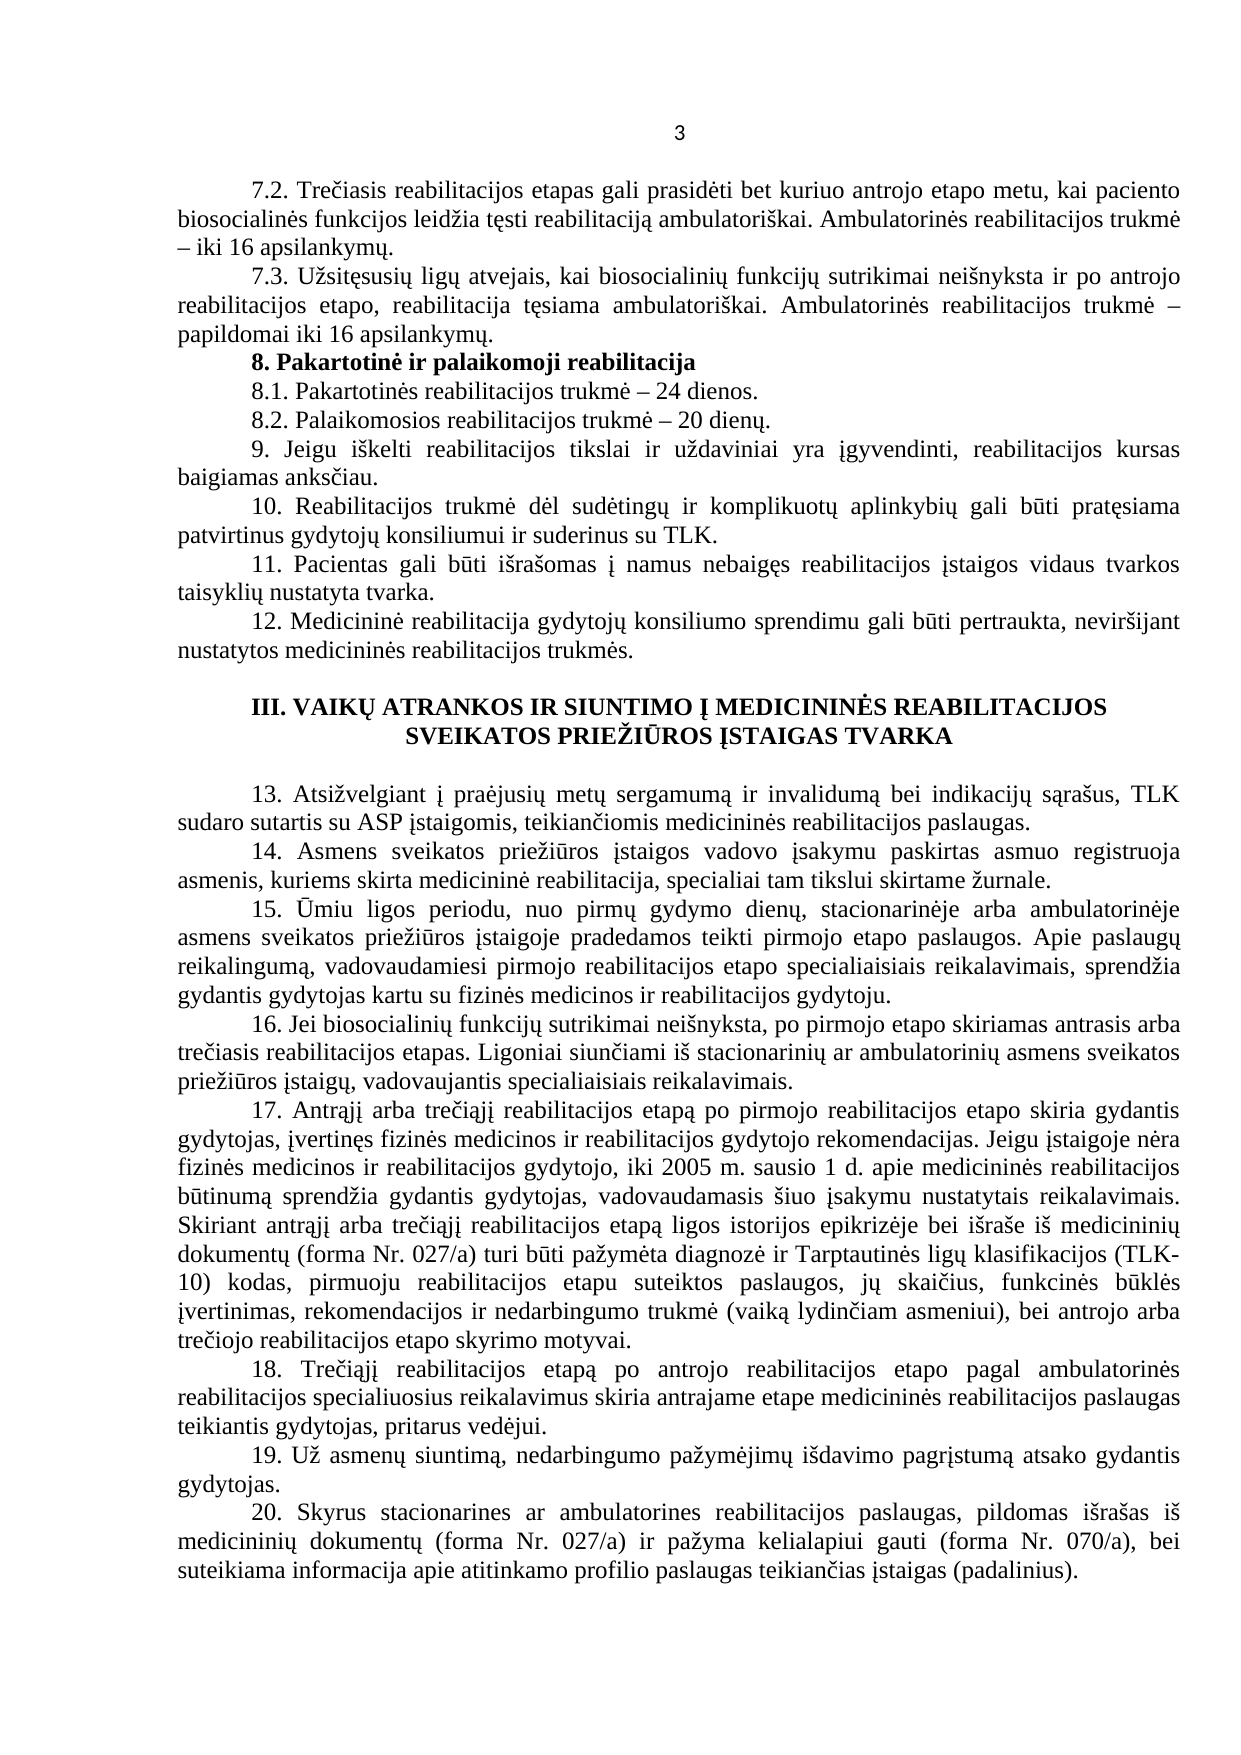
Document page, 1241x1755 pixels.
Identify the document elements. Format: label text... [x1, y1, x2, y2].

text 11. Pacientas gali būti išrašomas į namus nebaigęs reabilitacijos įstaigos vidaus tvarkos taisyklių nustatyta tvarka. [177, 549, 1181, 606]
text 9. Jeigu iškelti reabilitacijos tikslai ir uždaviniai yra įgyvendinti, reabilitacijos kursas baigiamas anksčiau. [177, 434, 1181, 491]
text 12. Medicininė reabilitacija gydytojų konsiliumo sprendimu gali būti pertraukta, neviršijant nustatytos medicininės reabilitacijos trukmės. [177, 606, 1181, 664]
text 7.3. Užsitęsusių ligų atvejais, kai biosocialinių funkcijų sutrikimai neišnyksta ir po antrojo reabilitacijos etapo, reabilitacija tęsiama ambulatoriškai. Ambulatorinės reabilitacijos trukmė – papildomai iki 16 apsilankymų. [177, 261, 1181, 347]
text 16. Jei biosocialinių funkcijų sutrikimai neišnyksta, po pirmojo etapo skiriamas antrasis arba trečiasis reabilitacijos etapas. Ligoniai siunčiami iš stacionarinių ar ambulatorinių asmens sveikatos priežiūros įstaigų, vadovaujantis specialiaisiais reikalavimais. [177, 1009, 1181, 1095]
text 17. Antrąjį arba trečiąjį reabilitacijos etapą po pirmojo reabilitacijos etapo skiria gydantis gydytojas, įvertinęs fizinės medicinos ir reabilitacijos gydytojo rekomendacijas. Jeigu įstaigoje nėra fizinės medicinos ir reabilitacijos gydytojo, iki 2005 m. sausio 1 d. apie medicininės reabilitacijos būtinumą sprendžia gydantis gydytojas, vadovaudamasis šiuo įsakymu nustatytais reikalavimais. Skiriant antrąjį arba trečiąjį reabilitacijos etapą ligos istorijos epikrizėje bei išraše iš medicininių dokumentų (forma Nr. 027/a) turi būti pažymėta diagnozė ir Tarptautinės ligų klasifikacijos (TLK-10) kodas, pirmuoju reabilitacijos etapu suteiktos paslaugos, jų skaičius, funkcinės būklės įvertinimas, rekomendacijos ir nedarbingumo trukmė (vaiką lydinčiam asmeniui), bei antrojo arba trečiojo reabilitacijos etapo skyrimo motyvai. [177, 1095, 1181, 1354]
text 20. Skyrus stacionarines ar ambulatorines reabilitacijos paslaugas, pildomas išrašas iš medicininių dokumentų (forma Nr. 027/a) ir pažyma kelialapiui gauti (forma Nr. 070/a), bei suteikiama informacija apie atitinkamo profilio paslaugas teikiančias įstaigas (padalinius). [177, 1497, 1181, 1584]
text 19. Už asmenų siuntimą, nedarbingumo pažymėjimų išdavimo pagrįstumą atsako gydantis gydytojas. [177, 1440, 1181, 1497]
text 8.1. Pakartotinės reabilitacijos trukmė – 24 dienos. [177, 376, 1181, 405]
text 18. Trečiąjį reabilitacijos etapą po antrojo reabilitacijos etapo pagal ambulatorinės reabilitacijos specialiuosius reikalavimus skiria antrajame etape medicininės reabilitacijos paslaugas teikiantis gydytojas, pritarus vedėjui. [177, 1354, 1181, 1440]
text 8.2. Palaikomosios reabilitacijos trukmė – 20 dienų. [177, 405, 1181, 434]
text 13. Atsižvelgiant į praėjusių metų sergamumą ir invalidumą bei indikacijų sąrašus, TLK sudaro sutartis su ASP įstaigomis, teikiančiomis medicininės reabilitacijos paslaugas. [177, 779, 1181, 836]
text 14. Asmens sveikatos priežiūros įstaigos vadovo įsakymu paskirtas asmuo registruoja asmenis, kuriems skirta medicininė reabilitacija, specialiai tam tikslui skirtame žurnale. [177, 836, 1181, 894]
text 10. Reabilitacijos trukmė dėl sudėtingų ir komplikuotų aplinkybių gali būti pratęsiama patvirtinus gydytojų konsiliumui ir suderinus su TLK. [177, 491, 1181, 549]
text 8. Pakartotinė ir palaikomoji reabilitacija [177, 347, 1181, 376]
text III. VAIKŲ ATRANKOS IR SIUNTIMO Į MEDICININĖS REABILITACIJOS SVEIKATOS PRIEŽIŪROS ĮSTAIGAS TVARKA [177, 692, 1181, 750]
text 15. Ūmiu ligos periodu, nuo pirmų gydymo dienų, stacionarinėje arba ambulatorinėje asmens sveikatos priežiūros įstaigoje pradedamos teikti pirmojo etapo paslaugos. Apie paslaugų reikalingumą, vadovaudamiesi pirmojo reabilitacijos etapo specialiaisiais reikalavimais, sprendžia gydantis gydytojas kartu su fizinės medicinos ir reabilitacijos gydytoju. [177, 894, 1181, 1009]
text 7.2. Trečiasis reabilitacijos etapas gali prasidėti bet kuriuo antrojo etapo metu, kai paciento biosocialinės funkcijos leidžia tęsti reabilitaciją ambulatoriškai. Ambulatorinės reabilitacijos trukmė – iki 16 apsilankymų. [177, 175, 1181, 261]
